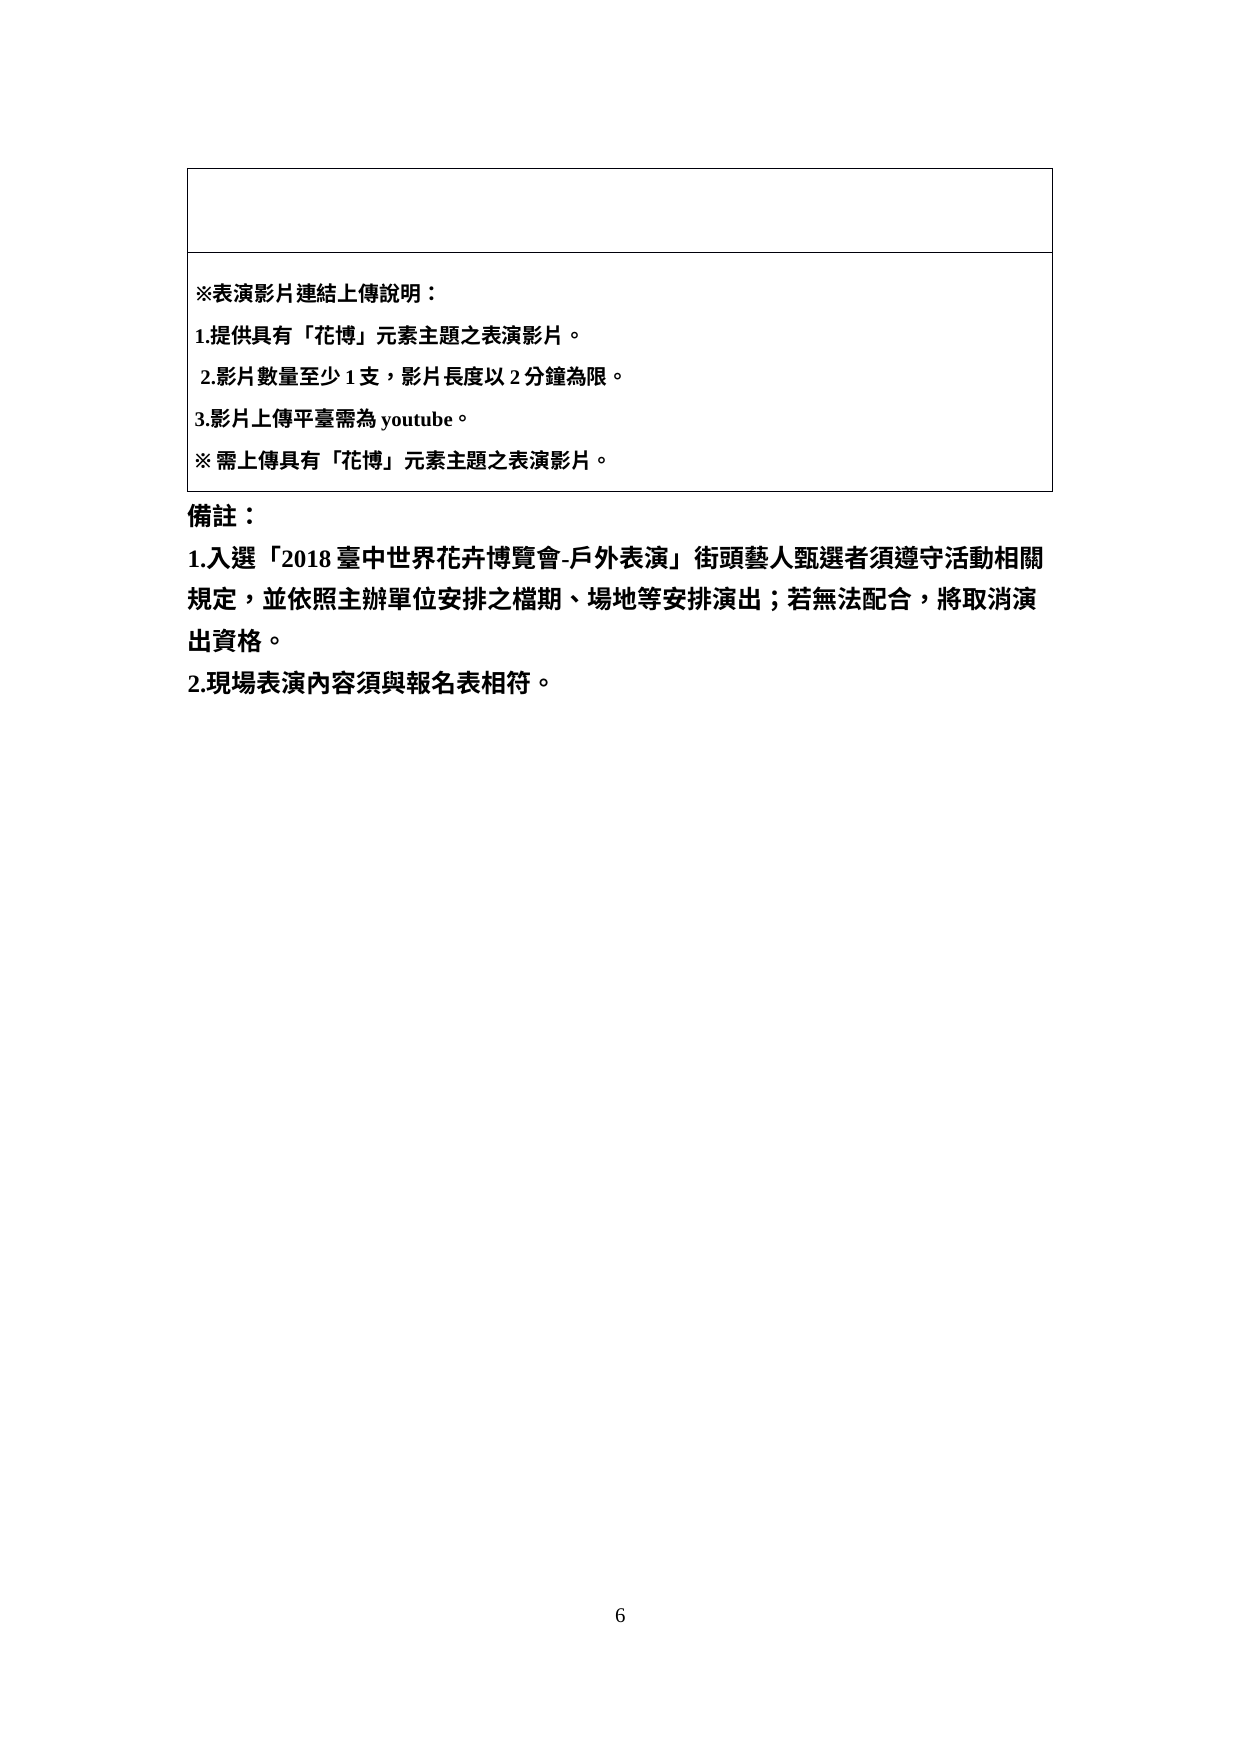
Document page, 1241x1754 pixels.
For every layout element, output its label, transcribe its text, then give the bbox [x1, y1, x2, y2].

text 1.入選「2018臺中世界花卉博覽會-戶外表演」街頭藝人甄選者須遵守活動相關規定，並依照主辦單位安排之檔期、場地等安排演出；若無法配合，將取消演出資格。 [187, 534, 1053, 659]
text 2.現場表演內容須與報名表相符。 [187, 659, 1053, 701]
table_cell ※表演影片連結上傳說明： 1.提供具有「花博」元素主題之表演影片。 2.影片數量至少1支，影片長度以2分鐘為限。 3.影片上傳平臺需為youtube。 ※ 需上傳具有「花博」元素主題之表演影片。 [188, 253, 1052, 491]
text 備註： [187, 492, 1053, 534]
table_cell [188, 169, 1052, 252]
